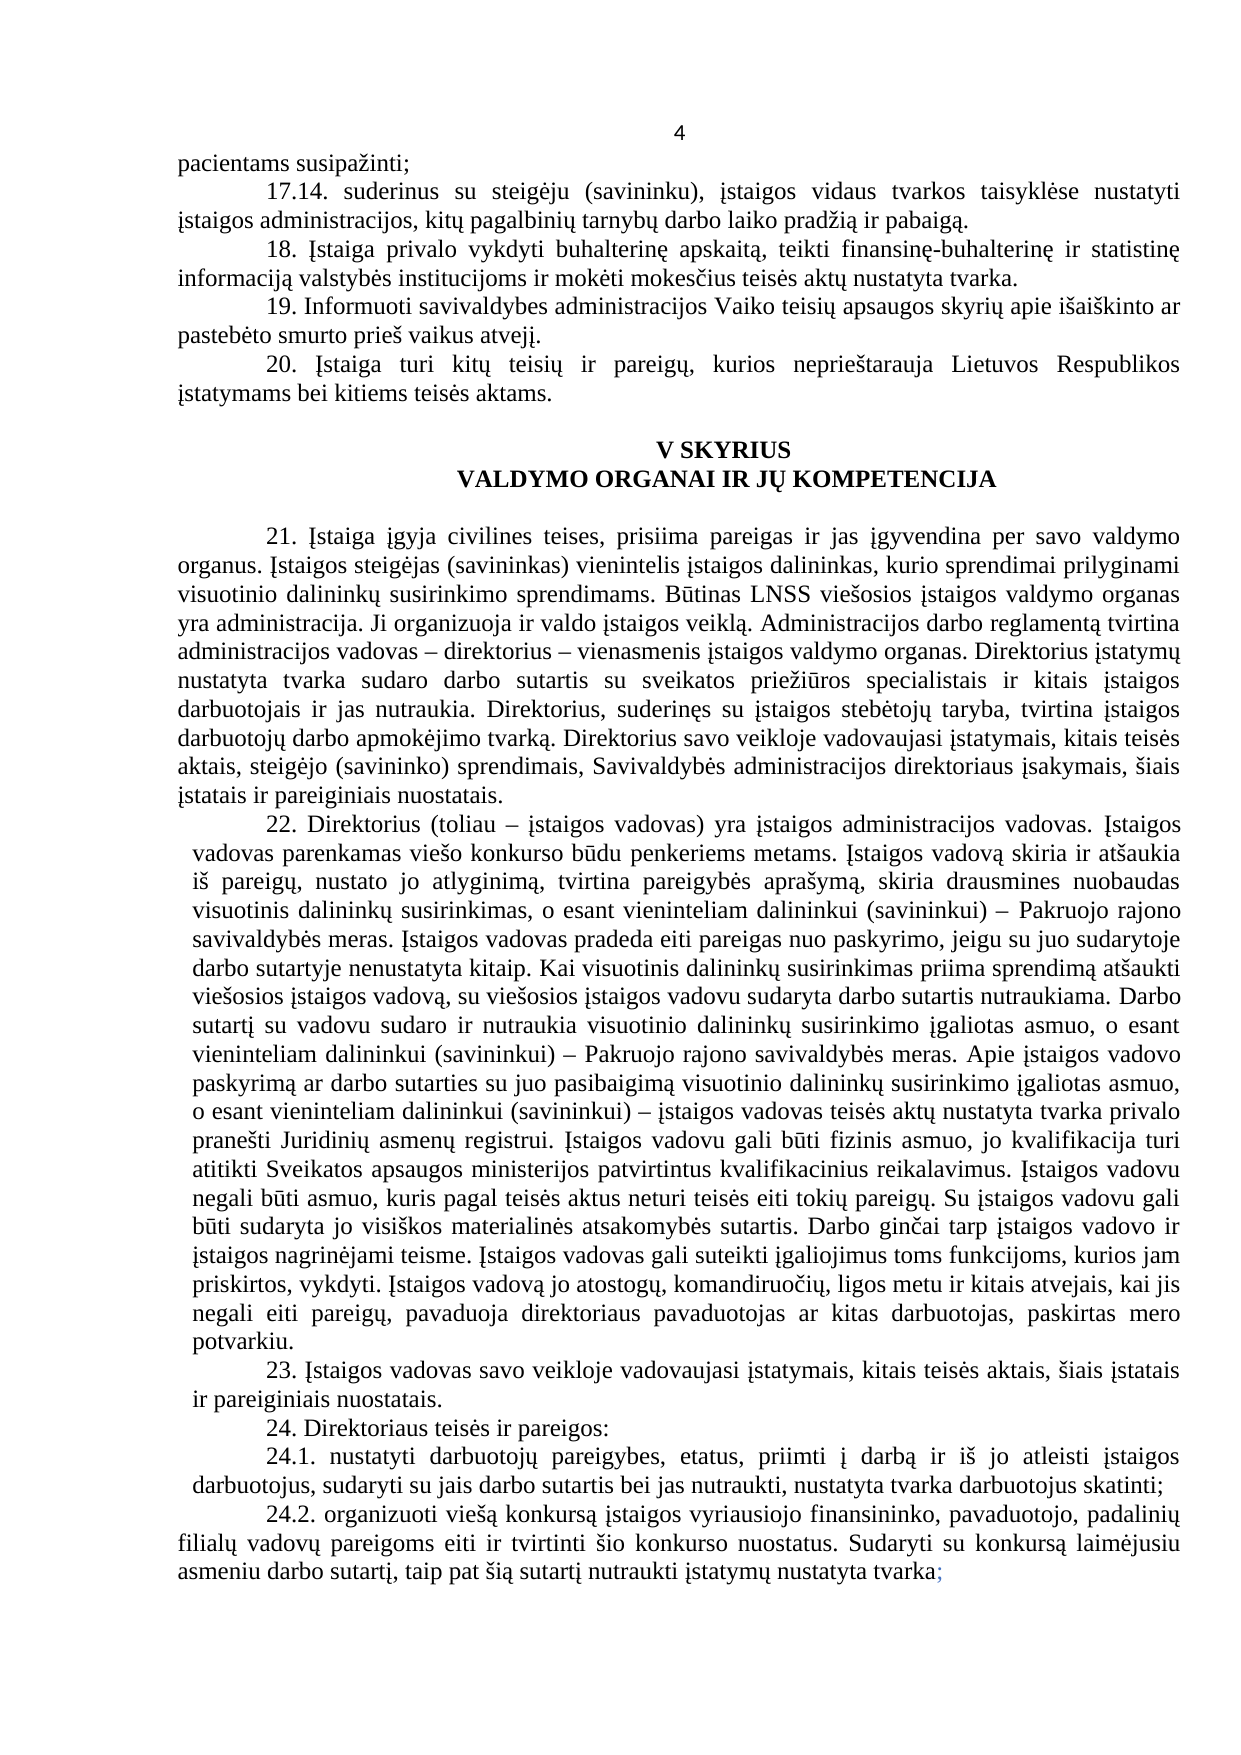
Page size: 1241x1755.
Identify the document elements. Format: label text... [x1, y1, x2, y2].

text 24.2. organizuoti viešą konkursą įstaigos vyriausiojo finansininko, pavaduotojo, padalinių filialų vadovų pareigoms eiti ir tvirtinti šio konkurso nuostatus. Sudaryti su konkursą laimėjusiu asmeniu darbo sutartį, taip pat šią sutartį nutraukti įstatymų nustatyta tvarka; [177, 1499, 1181, 1585]
text 17.14. suderinus su steigėju (savininku), įstaigos vidaus tvarkos taisyklėse nustatyti įstaigos administracijos, kitų pagalbinių tarnybų darbo laiko pradžią ir pabaigą. [177, 176, 1181, 234]
text 18. Įstaiga privalo vykdyti buhalterinę apskaitą, teikti finansinę-buhalterinę ir statistinę informaciją valstybės institucijoms ir mokėti mokesčius teisės aktų nustatyta tvarka. [177, 234, 1181, 291]
text 24.1. nustatyti darbuotojų pareigybes, etatus, priimti į darbą ir iš jo atleisti įstaigos darbuotojus, sudaryti su jais darbo sutartis bei jas nutraukti, nustatyta tvarka darbuotojus skatinti; [192, 1441, 1181, 1499]
text 19. Informuoti savivaldybes administracijos Vaiko teisių apsaugos skyrių apie išaiškinto ar pastebėto smurto prieš vaikus atvejį. [177, 291, 1181, 349]
text pacientams susipažinti; [177, 148, 1181, 176]
text 23. Įstaigos vadovas savo veikloje vadovaujasi įstatymais, kitais teisės aktais, šiais įstatais ir pareiginiais nuostatais. [192, 1355, 1181, 1413]
text 20. Įstaiga turi kitų teisių ir pareigų, kurios neprieštarauja Lietuvos Respublikos įstatymams bei kitiems teisės aktams. [177, 349, 1181, 406]
text 22. Direktorius (toliau – įstaigos vadovas) yra įstaigos administracijos vadovas. Įstaigos vadovas parenkamas viešo konkurso būdu penkeriems metams. Įstaigos vadovą skiria ir atšaukia iš pareigų, nustato jo atlyginimą, tvirtina pareigybės aprašymą, skiria drausmines nuobaudas visuotinis dalininkų susirinkimas, o esant vieninteliam dalininkui (savininkui) – Pakruojo rajono savivaldybės meras. Įstaigos vadovas pradeda eiti pareigas nuo paskyrimo, jeigu su juo sudarytoje darbo sutartyje nenustatyta kitaip. Kai visuotinis dalininkų susirinkimas priima sprendimą atšaukti viešosios įstaigos vadovą, su viešosios įstaigos vadovu sudaryta darbo sutartis nutraukiama. Darbo sutartį su vadovu sudaro ir nutraukia visuotinio dalininkų susirinkimo įgaliotas asmuo, o esant vieninteliam dalininkui (savininkui) – Pakruojo rajono savivaldybės meras. Apie įstaigos vadovo paskyrimą ar darbo sutarties su juo pasibaigimą visuotinio dalininkų susirinkimo įgaliotas asmuo, o esant vieninteliam dalininkui (savininkui) – įstaigos vadovas teisės aktų nustatyta tvarka privalo pranešti Juridinių asmenų registrui. Įstaigos vadovu gali būti fizinis asmuo, jo kvalifikacija turi atitikti Sveikatos apsaugos ministerijos patvirtintus kvalifikacinius reikalavimus. Įstaigos vadovu negali būti asmuo, kuris pagal teisės aktus neturi teisės eiti tokių pareigų. Su įstaigos vadovu gali būti sudaryta jo visiškos materialinės atsakomybės sutartis. Darbo ginčai tarp įstaigos vadovo ir įstaigos nagrinėjami teisme. Įstaigos vadovas gali suteikti įgaliojimus toms funkcijoms, kurios jam priskirtos, vykdyti. Įstaigos vadovą jo atostogų, komandiruočių, ligos metu ir kitais atvejais, kai jis negali eiti pareigų, pavaduoja direktoriaus pavaduotojas ar kitas darbuotojas, paskirtas mero potvarkiu. [192, 809, 1181, 1355]
text 24. Direktoriaus teisės ir pareigos: [192, 1413, 1181, 1441]
text V SKYRIUS [177, 435, 1181, 464]
text 21. Įstaiga įgyja civilines teises, prisiima pareigas ir jas įgyvendina per savo valdymo organus. Įstaigos steigėjas (savininkas) vienintelis įstaigos dalininkas, kurio sprendimai prilyginami visuotinio dalininkų susirinkimo sprendimams. Būtinas LNSS viešosios įstaigos valdymo organas yra administracija. Ji organizuoja ir valdo įstaigos veiklą. Administracijos darbo reglamentą tvirtina administracijos vadovas – direktorius – vienasmenis įstaigos valdymo organas. Direktorius įstatymų nustatyta tvarka sudaro darbo sutartis su sveikatos priežiūros specialistais ir kitais įstaigos darbuotojais ir jas nutraukia. Direktorius, suderinęs su įstaigos stebėtojų taryba, tvirtina įstaigos darbuotojų darbo apmokėjimo tvarką. Direktorius savo veikloje vadovaujasi įstatymais, kitais teisės aktais, steigėjo (savininko) sprendimais, Savivaldybės administracijos direktoriaus įsakymais, šiais įstatais ir pareiginiais nuostatais. [177, 521, 1181, 809]
text VALDYMO ORGANAI IR JŲ KOMPETENCIJA [177, 464, 1181, 493]
